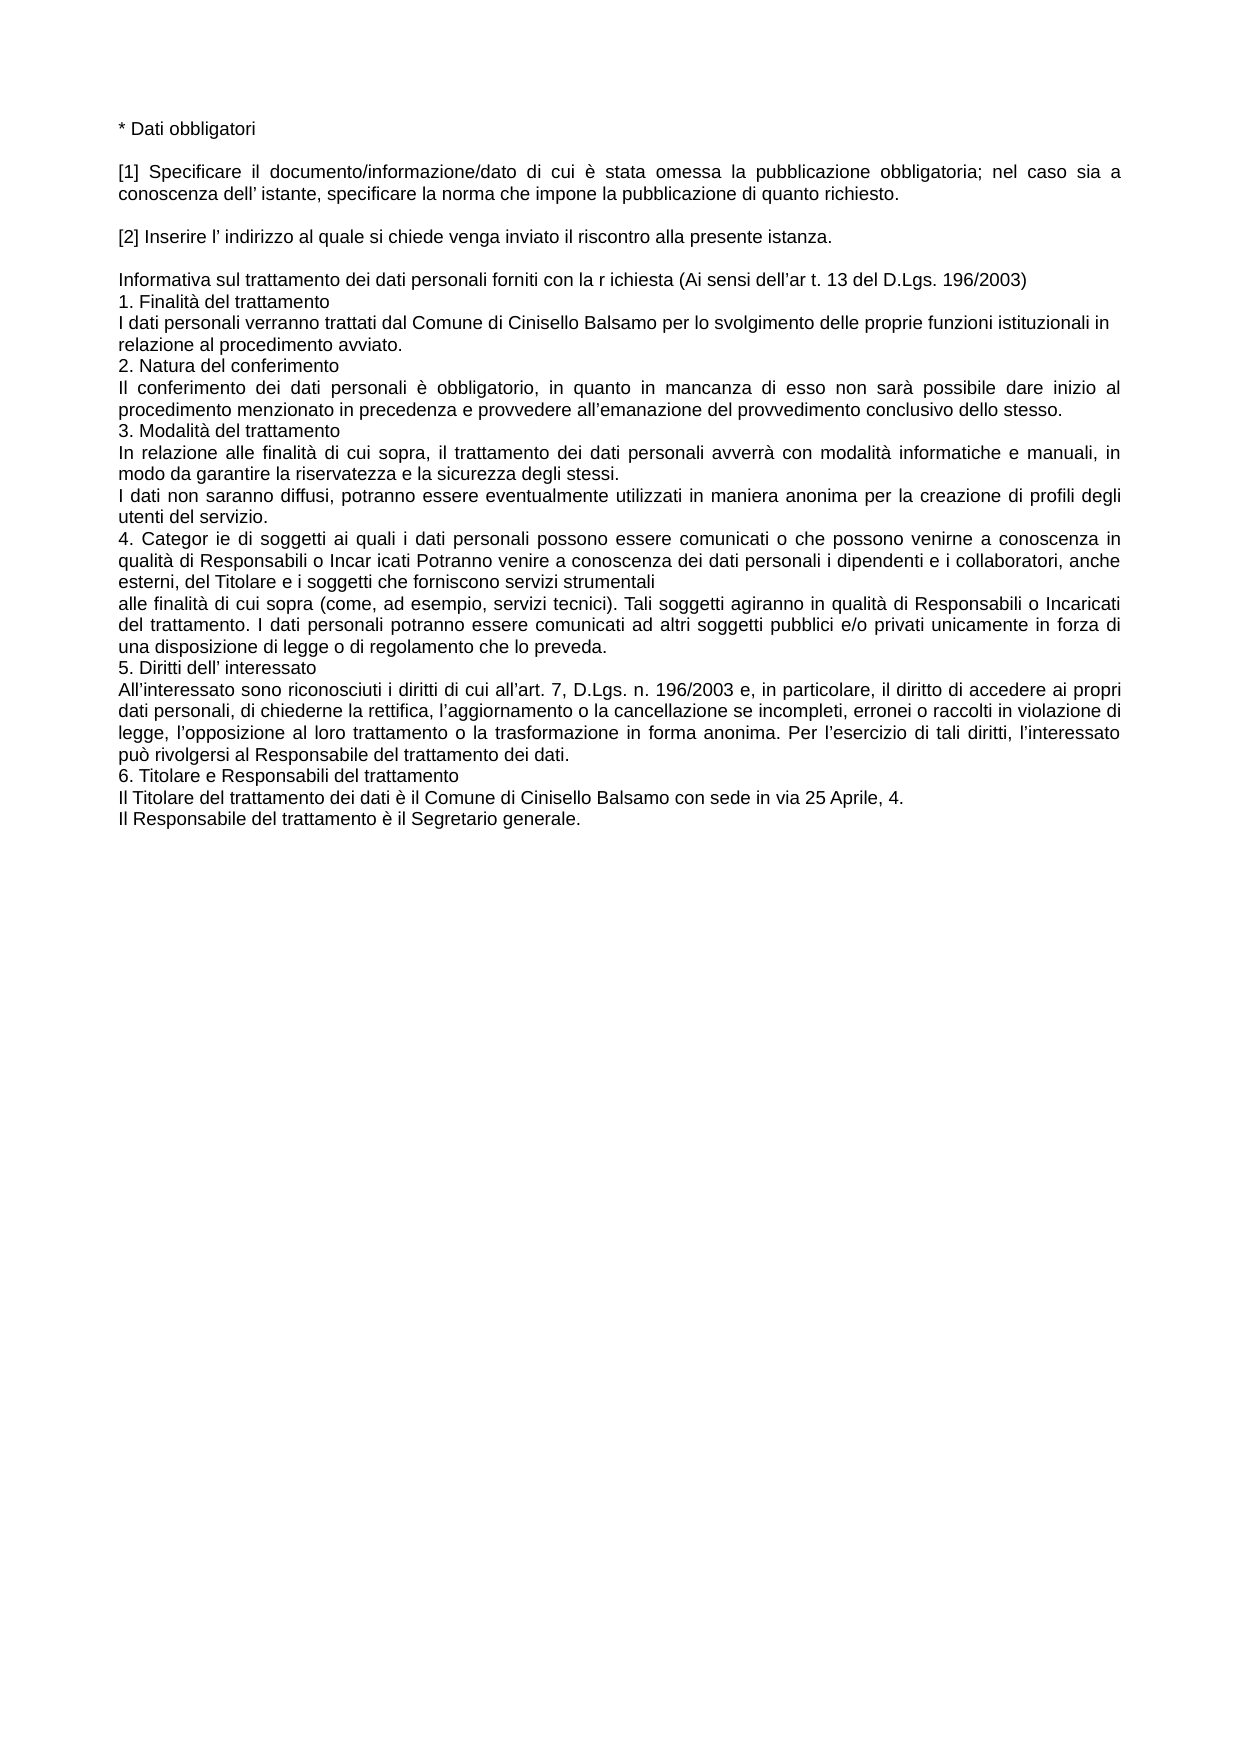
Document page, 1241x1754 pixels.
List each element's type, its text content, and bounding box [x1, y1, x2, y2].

text I dati personali verranno trattati dal Comune di Cinisello Balsamo per lo svolgimento delle proprie funzioni istituzionali in relazione al procedimento avviato. [118, 312, 1122, 355]
text Informativa sul trattamento dei dati personali forniti con la r ichiesta (Ai sensi dell’ar t. 13 del D.Lgs. 196/2003) [118, 269, 1122, 291]
text 6. Titolare e Responsabili del trattamento [118, 765, 1122, 787]
text 1. Finalità del trattamento [118, 291, 1122, 312]
text 3. Modalità del trattamento [118, 420, 1122, 442]
text Il Titolare del trattamento dei dati è il Comune di Cinisello Balsamo con sede in via 25 Aprile, 4. [118, 787, 1122, 808]
text 4. Categor ie di soggetti ai quali i dati personali possono essere comunicati o che possono venirne a conoscenza in qualità di Responsabili o Incar icati Potranno venire a conoscenza dei dati personali i dipendenti e i collaboratori, anche esterni, del Titolare e i soggetti che forniscono servizi strumentali [118, 528, 1122, 592]
text 5. Diritti dell’ interessato [118, 657, 1122, 679]
text All’interessato sono riconosciuti i diritti di cui all’art. 7, D.Lgs. n. 196/2003 e, in particolare, il diritto di accedere ai propri dati personali, di chiederne la rettifica, l’aggiornamento o la cancellazione se incompleti, erronei o raccolti in violazione di legge, l’opposizione al loro trattamento o la trasformazione in forma anonima. Per l’esercizio di tali diritti, l’interessato può rivolgersi al Responsabile del trattamento dei dati. [118, 679, 1122, 765]
text 2. Natura del conferimento [118, 355, 1122, 377]
text [2] Inserire l’ indirizzo al quale si chiede venga inviato il riscontro alla presente istanza. [118, 226, 1122, 247]
text I dati non saranno diffusi, potranno essere eventualmente utilizzati in maniera anonima per la creazione di profili degli utenti del servizio. [118, 485, 1122, 528]
text Il Responsabile del trattamento è il Segretario generale. [118, 808, 1122, 830]
text * Dati obbligatori [118, 118, 1122, 140]
text Il conferimento dei dati personali è obbligatorio, in quanto in mancanza di esso non sarà possibile dare inizio al procedimento menzionato in precedenza e provvedere all’emanazione del provvedimento conclusivo dello stesso. [118, 377, 1122, 420]
text In relazione alle finalità di cui sopra, il trattamento dei dati personali avverrà con modalità informatiche e manuali, in modo da garantire la riservatezza e la sicurezza degli stessi. [118, 442, 1122, 485]
text [1] Specificare il documento/informazione/dato di cui è stata omessa la pubblicazione obbligatoria; nel caso sia a conoscenza dell’ istante, specificare la norma che impone la pubblicazione di quanto richiesto. [118, 161, 1122, 204]
text alle finalità di cui sopra (come, ad esempio, servizi tecnici). Tali soggetti agiranno in qualità di Responsabili o Incaricati del trattamento. I dati personali potranno essere comunicati ad altri soggetti pubblici e/o privati unicamente in forza di una disposizione di legge o di regolamento che lo preveda. [118, 592, 1122, 657]
